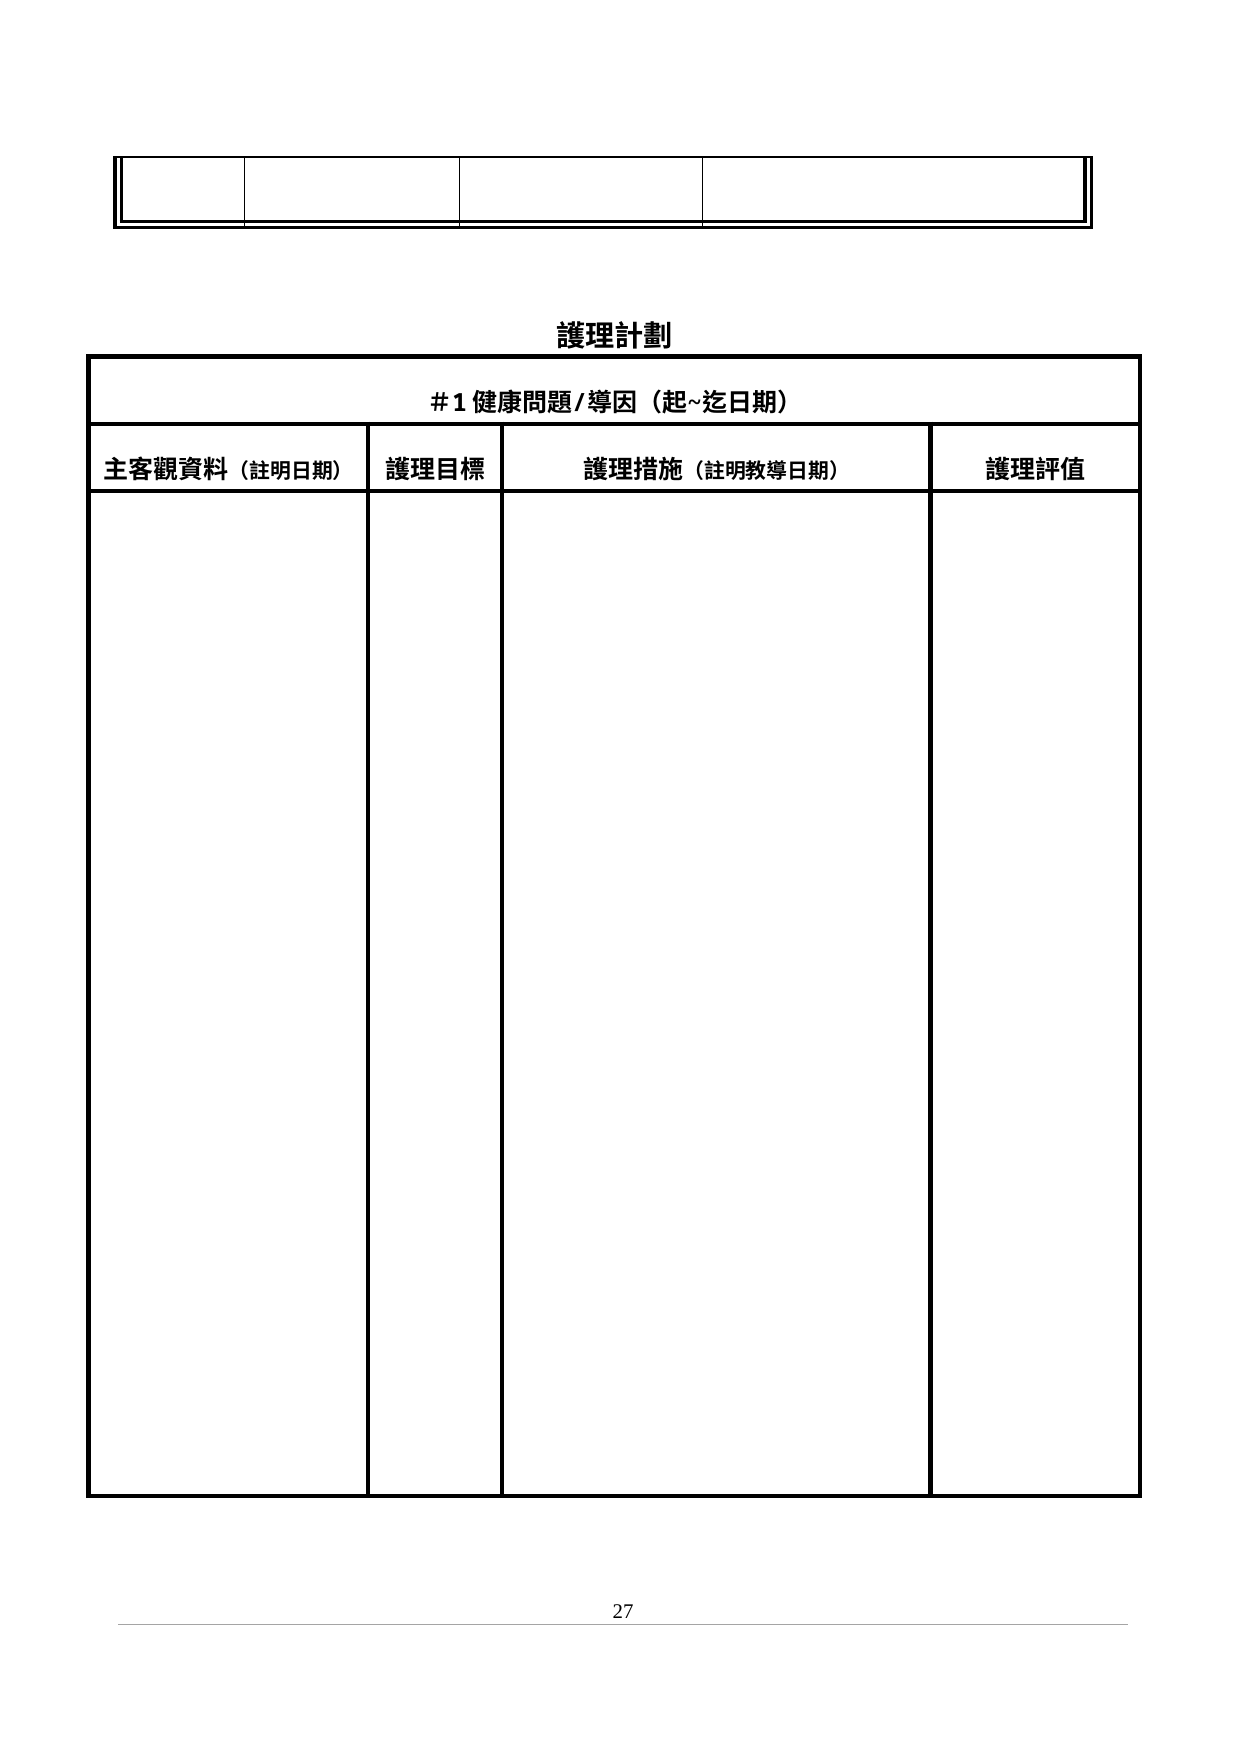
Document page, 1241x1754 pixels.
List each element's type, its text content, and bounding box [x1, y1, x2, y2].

table_cell [91, 493, 366, 1493]
table_header ＃1健康問題/導因（起~迄日期） [91, 359, 1138, 422]
table_cell [703, 158, 1083, 220]
table_cell 護理措施（註明教導日期） [504, 426, 928, 489]
table_cell [370, 493, 500, 1493]
table_cell 護理評值 [933, 426, 1138, 489]
table_cell 主客觀資料（註明日期） [91, 426, 366, 489]
table_cell [460, 158, 702, 220]
table_cell 護理目標 [370, 426, 500, 489]
table_cell [933, 493, 1138, 1493]
text 護理計劃 [89, 292, 1140, 354]
table_cell [504, 493, 928, 1493]
table_cell [245, 158, 459, 220]
table_cell [123, 158, 244, 220]
